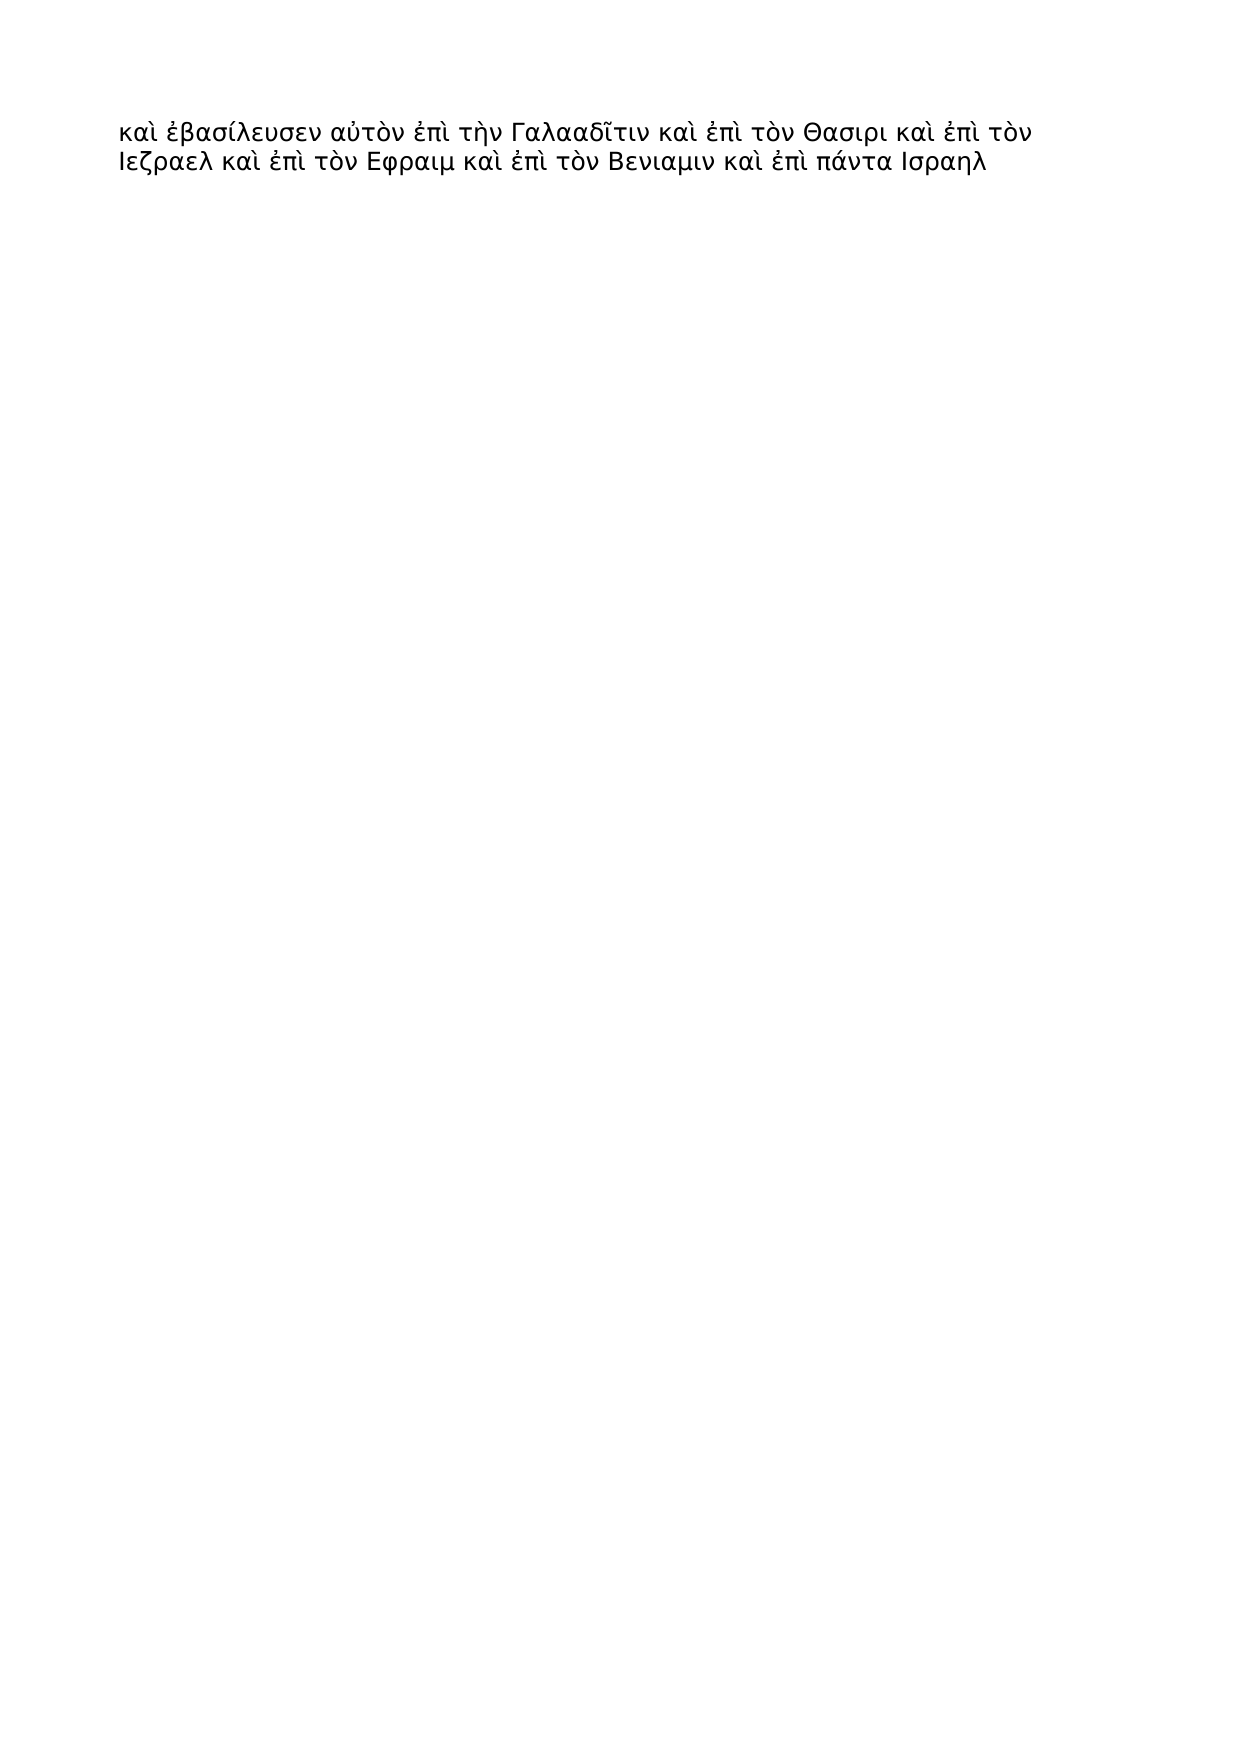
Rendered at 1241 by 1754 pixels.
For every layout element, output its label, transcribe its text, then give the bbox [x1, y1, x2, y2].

text καὶ ἐβασίλευσεν αὐτὸν ἐπὶ τὴν Γαλααδῖτιν καὶ ἐπὶ τὸν Θασιρι καὶ ἐπὶ τὸν Ιεζραελ καὶ ἐπὶ τὸν Εφραιμ καὶ ἐπὶ τὸν Βενιαμιν καὶ ἐπὶ πάντα Ισραηλ [118, 118, 1122, 176]
